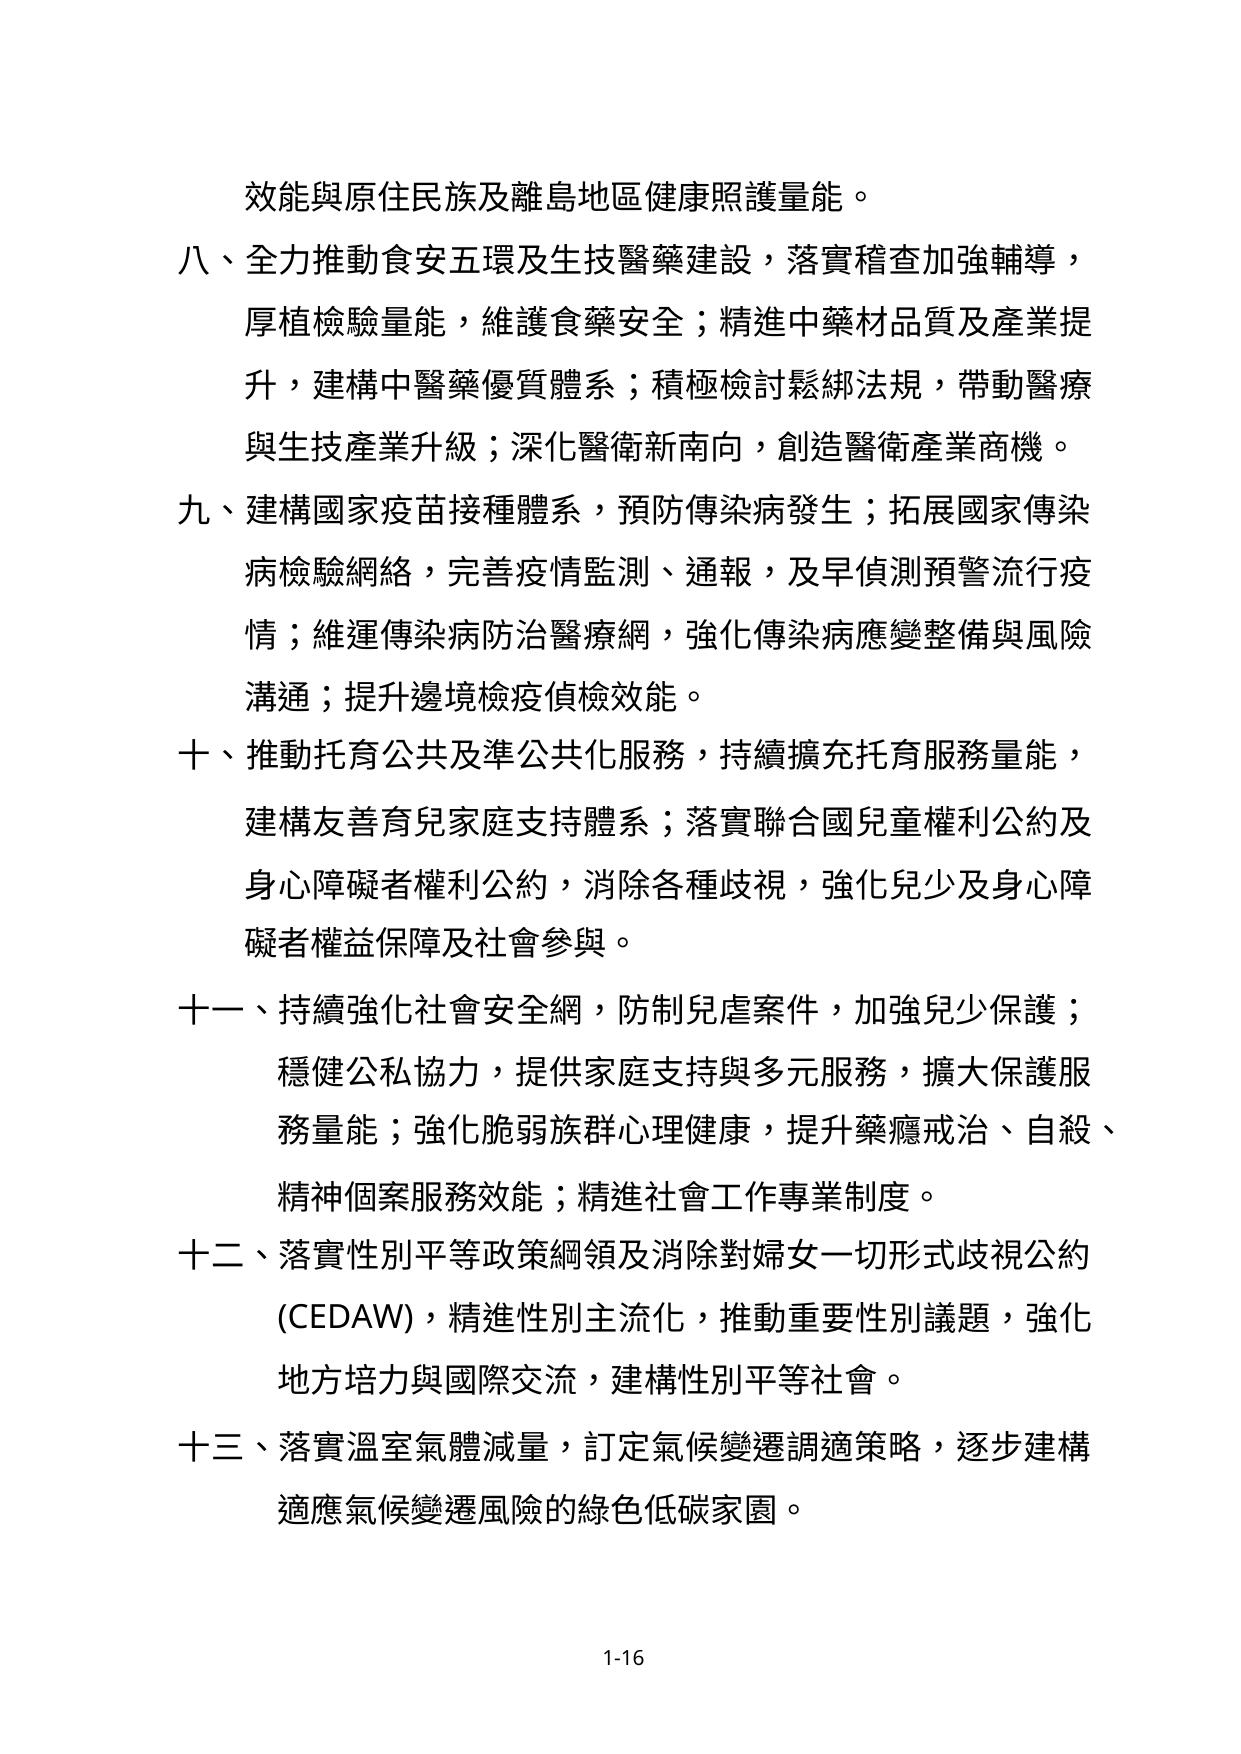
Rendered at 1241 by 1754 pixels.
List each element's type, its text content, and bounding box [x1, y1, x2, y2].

text 十三、落實溫室氣體減量，訂定氣候變遷調適策略，逐步建構適應氣候變遷風險的綠色低碳家園。 [177, 1409, 1092, 1534]
text 十、推動托育公共及準公共化服務，持續擴充托育服務量能，建構友善育兒家庭支持體系；落實聯合國兒童權利公約及身心障礙者權利公約，消除各種歧視，強化兒少及身心障礙者權益保障及社會參與。 [177, 722, 1092, 972]
text 十二、落實性別平等政策綱領及消除對婦女一切形式歧視公約(CEDAW)，精進性別主流化，推動重要性別議題，強化地方培力與國際交流，建構性別平等社會。 [177, 1222, 1092, 1409]
text 效能與原住民族及離島地區健康照護量能。 [177, 159, 1092, 222]
text 九、建構國家疫苗接種體系，預防傳染病發生；拓展國家傳染病檢驗網絡，完善疫情監測、通報，及早偵測預警流行疫情；維運傳染病防治醫療網，強化傳染病應變整備與風險溝通；提升邊境檢疫偵檢效能。 [177, 472, 1092, 722]
text 八、全力推動食安五環及生技醫藥建設，落實稽查加強輔導，厚植檢驗量能，維護食藥安全；精進中藥材品質及產業提升，建構中醫藥優質體系；積極檢討鬆綁法規，帶動醫療與生技產業升級；深化醫衛新南向，創造醫衛產業商機。 [177, 222, 1092, 472]
text 十一、持續強化社會安全網，防制兒虐案件，加強兒少保護；穩健公私協力，提供家庭支持與多元服務，擴大保護服務量能；強化脆弱族群心理健康，提升藥癮戒治、自殺、精神個案服務效能；精進社會工作專業制度。 [177, 972, 1092, 1222]
